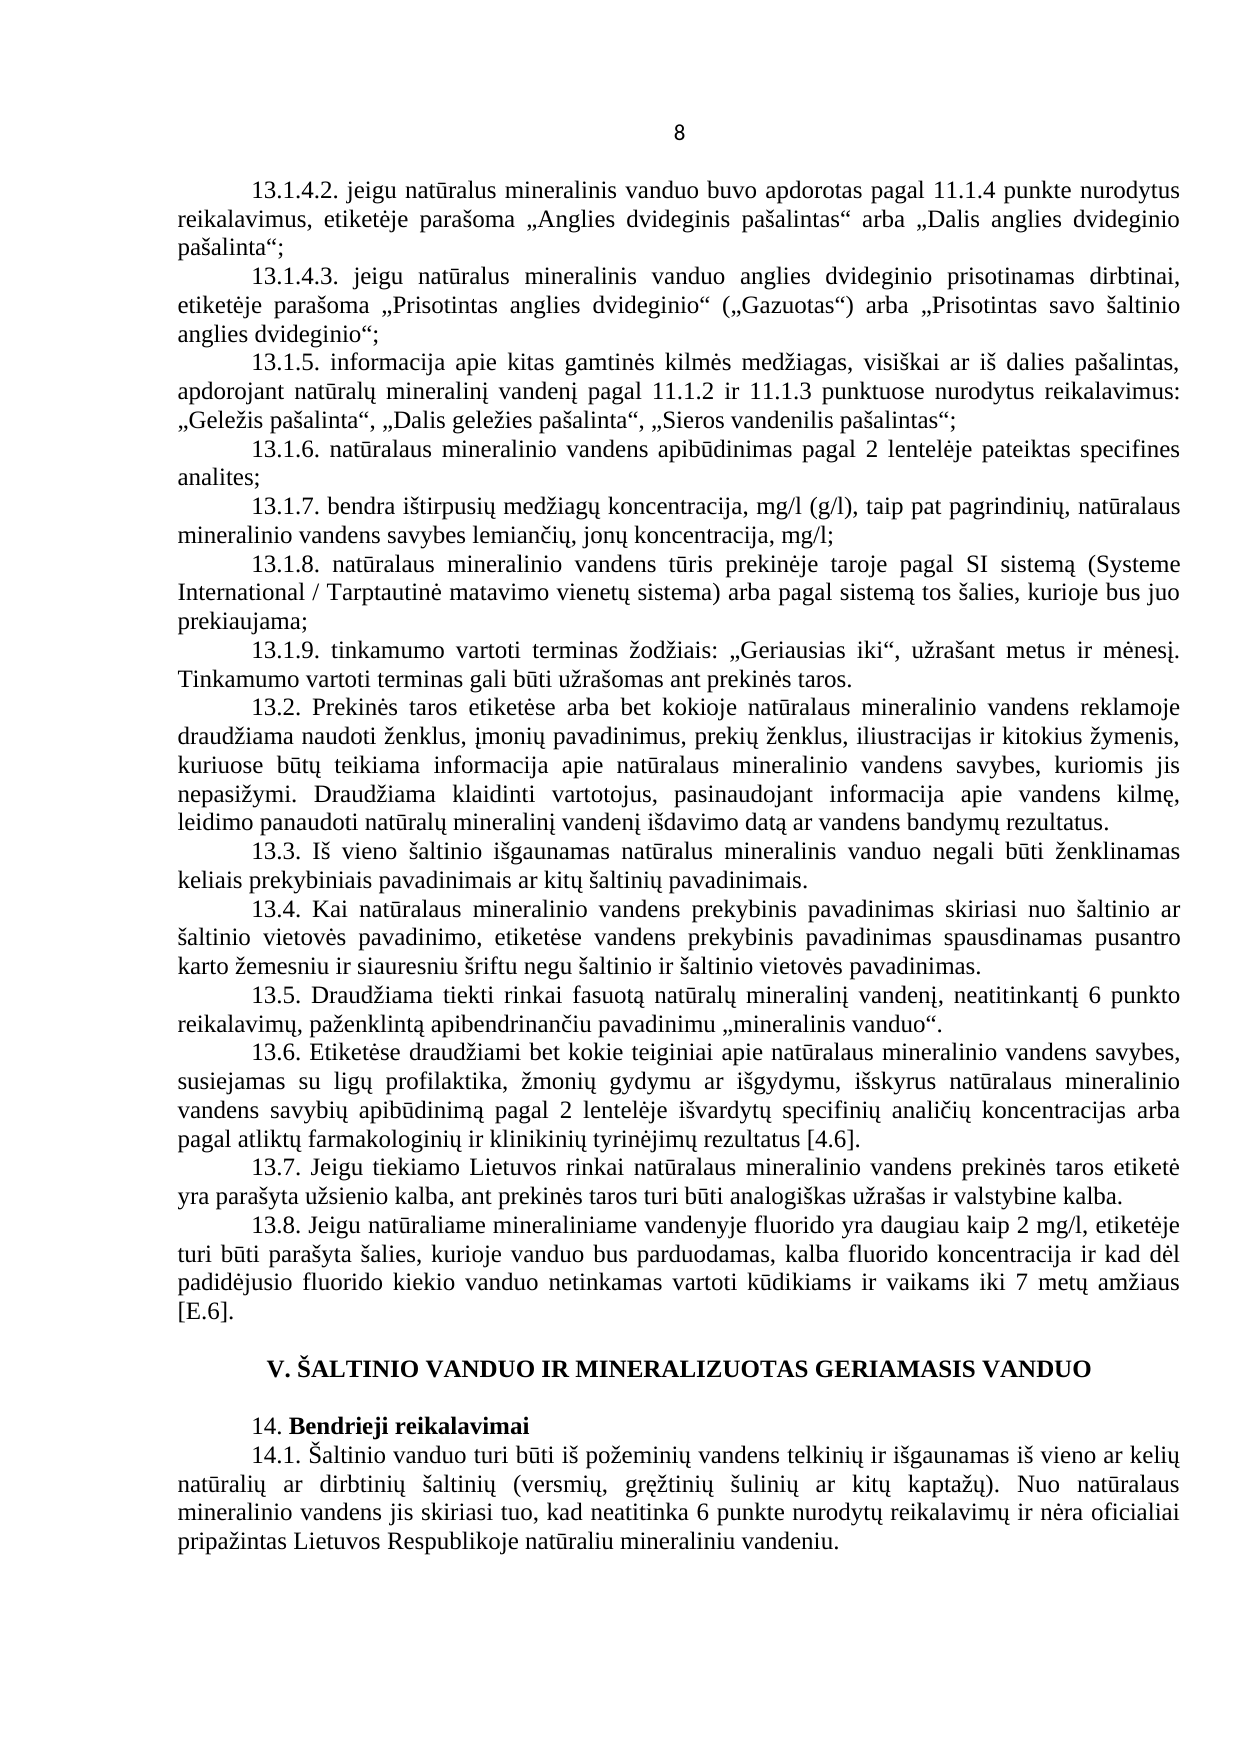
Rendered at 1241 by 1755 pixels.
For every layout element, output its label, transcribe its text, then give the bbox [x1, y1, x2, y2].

text 13.5. Draudžiama tiekti rinkai fasuotą natūralų mineralinį vandenį, neatitinkantį 6 punkto reikalavimų, paženklintą apibendrinančiu pavadinimu „mineralinis vanduo“. [177, 980, 1181, 1037]
text 13.1.5. informacija apie kitas gamtinės kilmės medžiagas, visiškai ar iš dalies pašalintas, apdorojant natūralų mineralinį vandenį pagal 11.1.2 ir 11.1.3 punktuose nurodytus reikalavimus: „Geležis pašalinta“, „Dalis geležies pašalinta“, „Sieros vandenilis pašalintas“; [177, 347, 1181, 434]
text 13.8. Jeigu natūraliame mineraliniame vandenyje fluorido yra daugiau kaip 2 mg/l, etiketėje turi būti parašyta šalies, kurioje vanduo bus parduodamas, kalba fluorido koncentracija ir kad dėl padidėjusio fluorido kiekio vanduo netinkamas vartoti kūdikiams ir vaikams iki 7 metų amžiaus [E.6]. [177, 1210, 1181, 1325]
text 13.2. Prekinės taros etiketėse arba bet kokioje natūralaus mineralinio vandens reklamoje draudžiama naudoti ženklus, įmonių pavadinimus, prekių ženklus, iliustracijas ir kitokius žymenis, kuriuose būtų teikiama informacija apie natūralaus mineralinio vandens savybes, kuriomis jis nepasižymi. Draudžiama klaidinti vartotojus, pasinaudojant informacija apie vandens kilmę, leidimo panaudoti natūralų mineralinį vandenį išdavimo datą ar vandens bandymų rezultatus. [177, 692, 1181, 836]
text 13.1.4.3. jeigu natūralus mineralinis vanduo anglies dvideginio prisotinamas dirbtinai, etiketėje parašoma „Prisotintas anglies dvideginio“ („Gazuotas“) arba „Prisotintas savo šaltinio anglies dvideginio“; [177, 261, 1181, 347]
text 13.1.7. bendra ištirpusių medžiagų koncentracija, mg/l (g/l), taip pat pagrindinių, natūralaus mineralinio vandens savybes lemiančių, jonų koncentracija, mg/l; [177, 491, 1181, 549]
text 14.1. Šaltinio vanduo turi būti iš požeminių vandens telkinių ir išgaunamas iš vieno ar kelių natūralių ar dirbtinių šaltinių (versmių, gręžtinių šulinių ar kitų kaptažų). Nuo natūralaus mineralinio vandens jis skiriasi tuo, kad neatitinka 6 punkte nurodytų reikalavimų ir nėra oficialiai pripažintas Lietuvos Respublikoje natūraliu mineraliniu vandeniu. [177, 1440, 1181, 1555]
text 13.1.8. natūralaus mineralinio vandens tūris prekinėje taroje pagal SI sistemą (Systeme International / Tarptautinė matavimo vienetų sistema) arba pagal sistemą tos šalies, kurioje bus juo prekiaujama; [177, 549, 1181, 635]
text 13.1.9. tinkamumo vartoti terminas žodžiais: „Geriausias iki“, užrašant metus ir mėnesį. Tinkamumo vartoti terminas gali būti užrašomas ant prekinės taros. [177, 635, 1181, 692]
text 13.7. Jeigu tiekiamo Lietuvos rinkai natūralaus mineralinio vandens prekinės taros etiketė yra parašyta užsienio kalba, ant prekinės taros turi būti analogiškas užrašas ir valstybine kalba. [177, 1152, 1181, 1210]
text 13.6. Etiketėse draudžiami bet kokie teiginiai apie natūralaus mineralinio vandens savybes, susiejamas su ligų profilaktika, žmonių gydymu ar išgydymu, išskyrus natūralaus mineralinio vandens savybių apibūdinimą pagal 2 lentelėje išvardytų specifinių analičių koncentracijas arba pagal atliktų farmakologinių ir klinikinių tyrinėjimų rezultatus [4.6]. [177, 1037, 1181, 1152]
text V. ŠALTINIO VANDUO IR MINERALIZUOTAS GERIAMASIS VANDUO [177, 1354, 1181, 1382]
text 14. Bendrieji reikalavimai [177, 1411, 1181, 1440]
text 13.1.4.2. jeigu natūralus mineralinis vanduo buvo apdorotas pagal 11.1.4 punkte nurodytus reikalavimus, etiketėje parašoma „Anglies dvideginis pašalintas“ arba „Dalis anglies dvideginio pašalinta“; [177, 175, 1181, 261]
text 13.4. Kai natūralaus mineralinio vandens prekybinis pavadinimas skiriasi nuo šaltinio ar šaltinio vietovės pavadinimo, etiketėse vandens prekybinis pavadinimas spausdinamas pusantro karto žemesniu ir siauresniu šriftu negu šaltinio ir šaltinio vietovės pavadinimas. [177, 894, 1181, 980]
text 13.3. Iš vieno šaltinio išgaunamas natūralus mineralinis vanduo negali būti ženklinamas keliais prekybiniais pavadinimais ar kitų šaltinių pavadinimais. [177, 836, 1181, 894]
text 13.1.6. natūralaus mineralinio vandens apibūdinimas pagal 2 lentelėje pateiktas specifines analites; [177, 434, 1181, 491]
